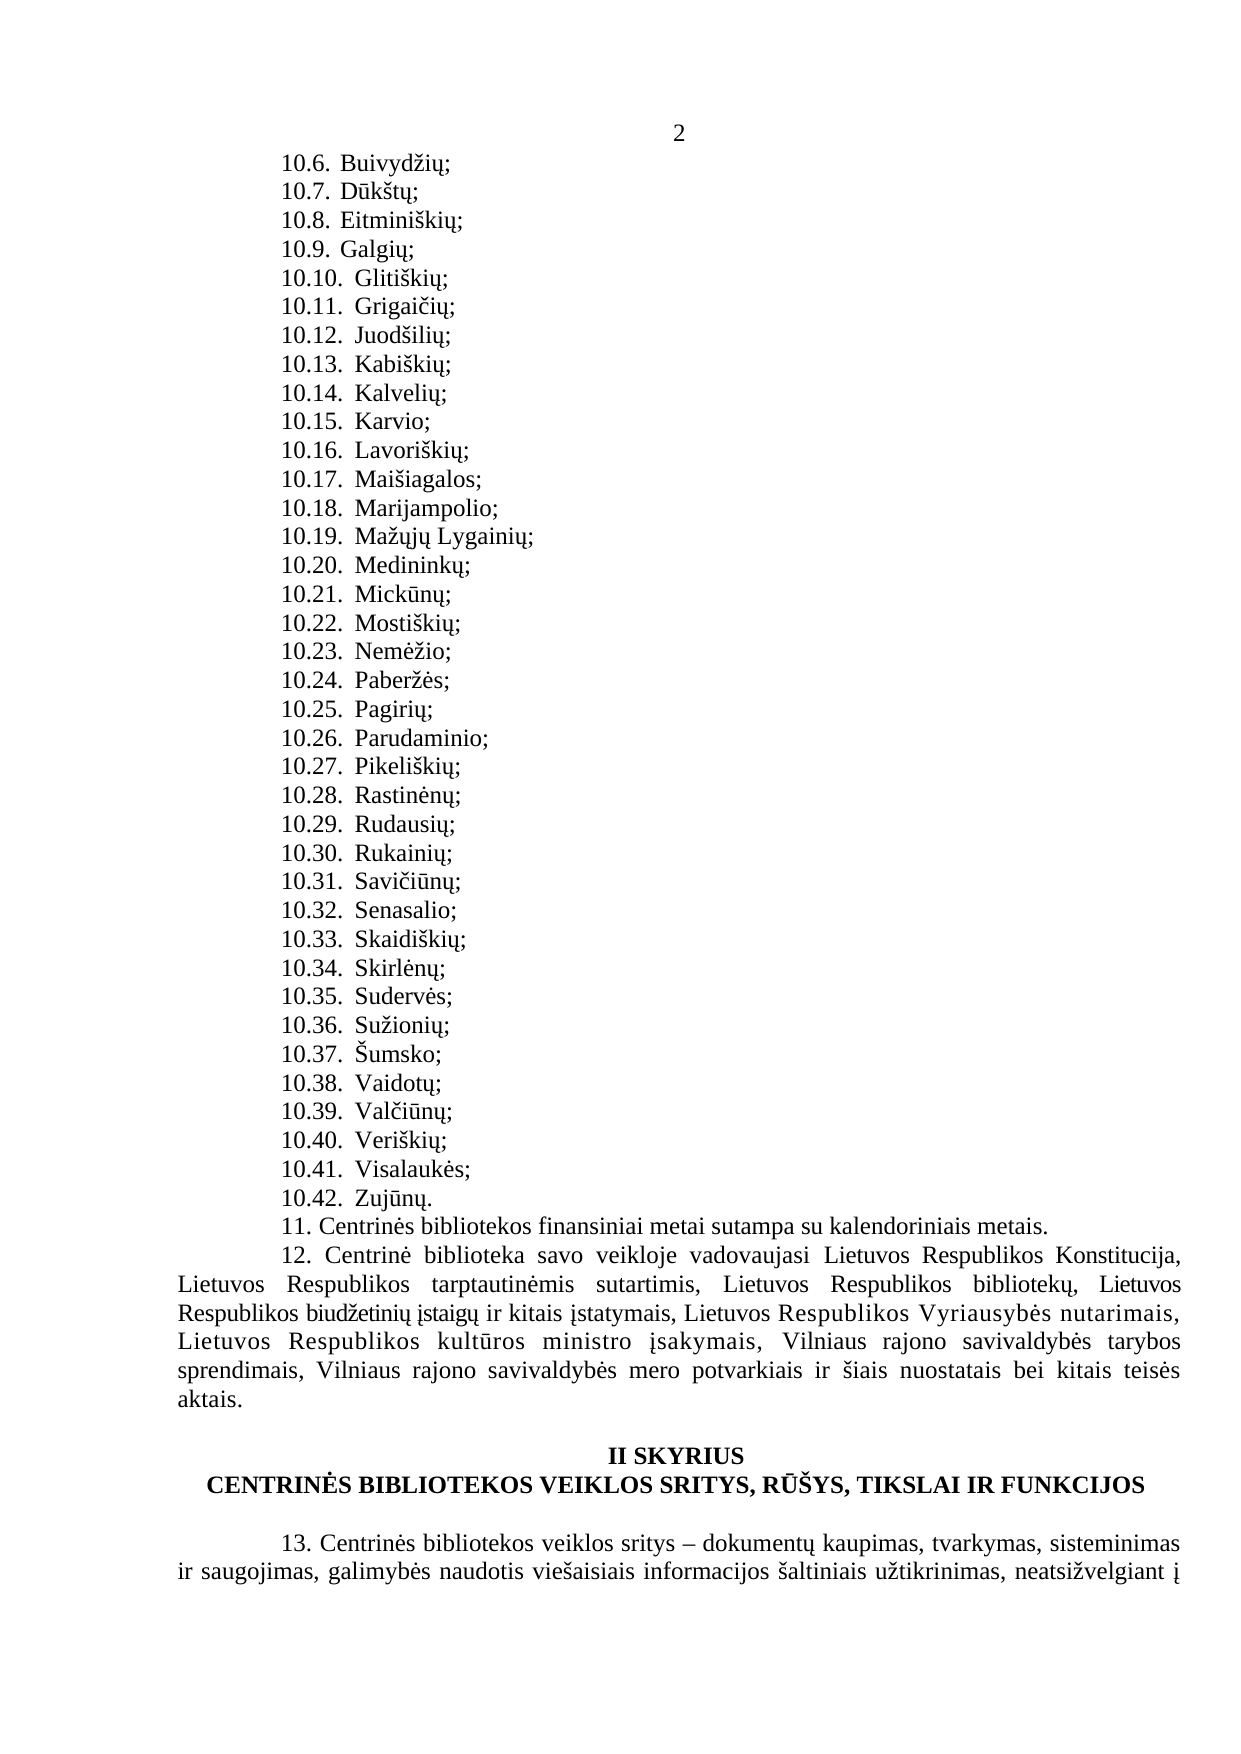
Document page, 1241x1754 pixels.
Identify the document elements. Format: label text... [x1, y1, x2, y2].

text 10.15. Karvio; [177, 406, 1181, 435]
text 10.24. Paberžės; [177, 665, 1181, 694]
text 10.37. Šumsko; [177, 1039, 1181, 1068]
text 10.21. Mickūnų; [177, 579, 1181, 608]
text 10.22. Mostiškių; [177, 608, 1181, 636]
text 10.13. Kabiškių; [177, 349, 1181, 378]
text 10.28. Rastinėnų; [177, 780, 1181, 809]
text 10.11. Grigaičių; [177, 291, 1181, 320]
text 10.34. Skirlėnų; [177, 953, 1181, 981]
text 10.35. Sudervės; [177, 981, 1181, 1010]
text 10.31. Savičiūnų; [177, 866, 1181, 895]
text 10.18. Marijampolio; [177, 493, 1181, 521]
text 10.39. Valčiūnų; [177, 1096, 1181, 1125]
text 10.19. Mažųjų Lygainių; [177, 521, 1181, 550]
text 10.26. Parudaminio; [177, 723, 1181, 751]
text 10.23. Nemėžio; [177, 636, 1181, 665]
text 10.38. Vaidotų; [177, 1068, 1181, 1096]
text 10.14. Kalvelių; [177, 378, 1181, 406]
text 10.17. Maišiagalos; [177, 464, 1181, 493]
text 10.25. Pagirių; [177, 694, 1181, 723]
text 10.29. Rudausių; [177, 809, 1181, 838]
text 10.30. Rukainių; [177, 838, 1181, 866]
text 10.32. Senasalio; [177, 895, 1181, 924]
text 12. Centrinė biblioteka savo veikloje vadovaujasi Lietuvos Respublikos Konstitucija, Lietuvos Respublikos tarptautinėmis sutartimis, Lietuvos Respublikos bibliotekų, Lietuvos Respublikos biudžetinių įstaigų ir kitais įstatymais, Lietuvos Respublikos Vyriausybės nutarimais, Lietuvos Respublikos kultūros ministro įsakymais, Vilniaus rajono savivaldybės tarybos sprendimais, Vilniaus rajono savivaldybės mero potvarkiais ir šiais nuostatais bei kitais teisės aktais. [177, 1240, 1181, 1413]
text 10.40. Veriškių; [177, 1125, 1181, 1154]
text 10.36. Sužionių; [177, 1010, 1181, 1039]
text 10.9. Galgių; [177, 234, 1181, 263]
text 10.20. Medininkų; [177, 550, 1181, 579]
text 10.8. Eitminiškių; [177, 205, 1181, 234]
text II SKYRIUS [177, 1441, 1181, 1470]
text 13. Centrinės bibliotekos veiklos sritys – dokumentų kaupimas, tvarkymas, sisteminimas ir saugojimas, galimybės naudotis viešaisiais informacijos šaltiniais užtikrinimas, neatsižvelgiant į [177, 1528, 1181, 1585]
text 10.7. Dūkštų; [177, 176, 1181, 205]
text 10.10. Glitiškių; [177, 263, 1181, 291]
text 10.33. Skaidiškių; [177, 924, 1181, 953]
text 10.27. Pikeliškių; [177, 751, 1181, 780]
text 10.41. Visalaukės; [177, 1154, 1181, 1183]
text 11. Centrinės bibliotekos finansiniai metai sutampa su kalendoriniais metais. [177, 1211, 1181, 1240]
text 10.42. Zujūnų. [177, 1183, 1181, 1211]
text CENTRINĖS BIBLIOTEKOS VEIKLOS SRITYS, RŪŠYS, TIKSLAI IR FUNKCIJOS [177, 1470, 1181, 1499]
text 10.16. Lavoriškių; [177, 435, 1181, 464]
text 10.6. Buivydžių; [177, 148, 1181, 176]
text 10.12. Juodšilių; [177, 320, 1181, 349]
